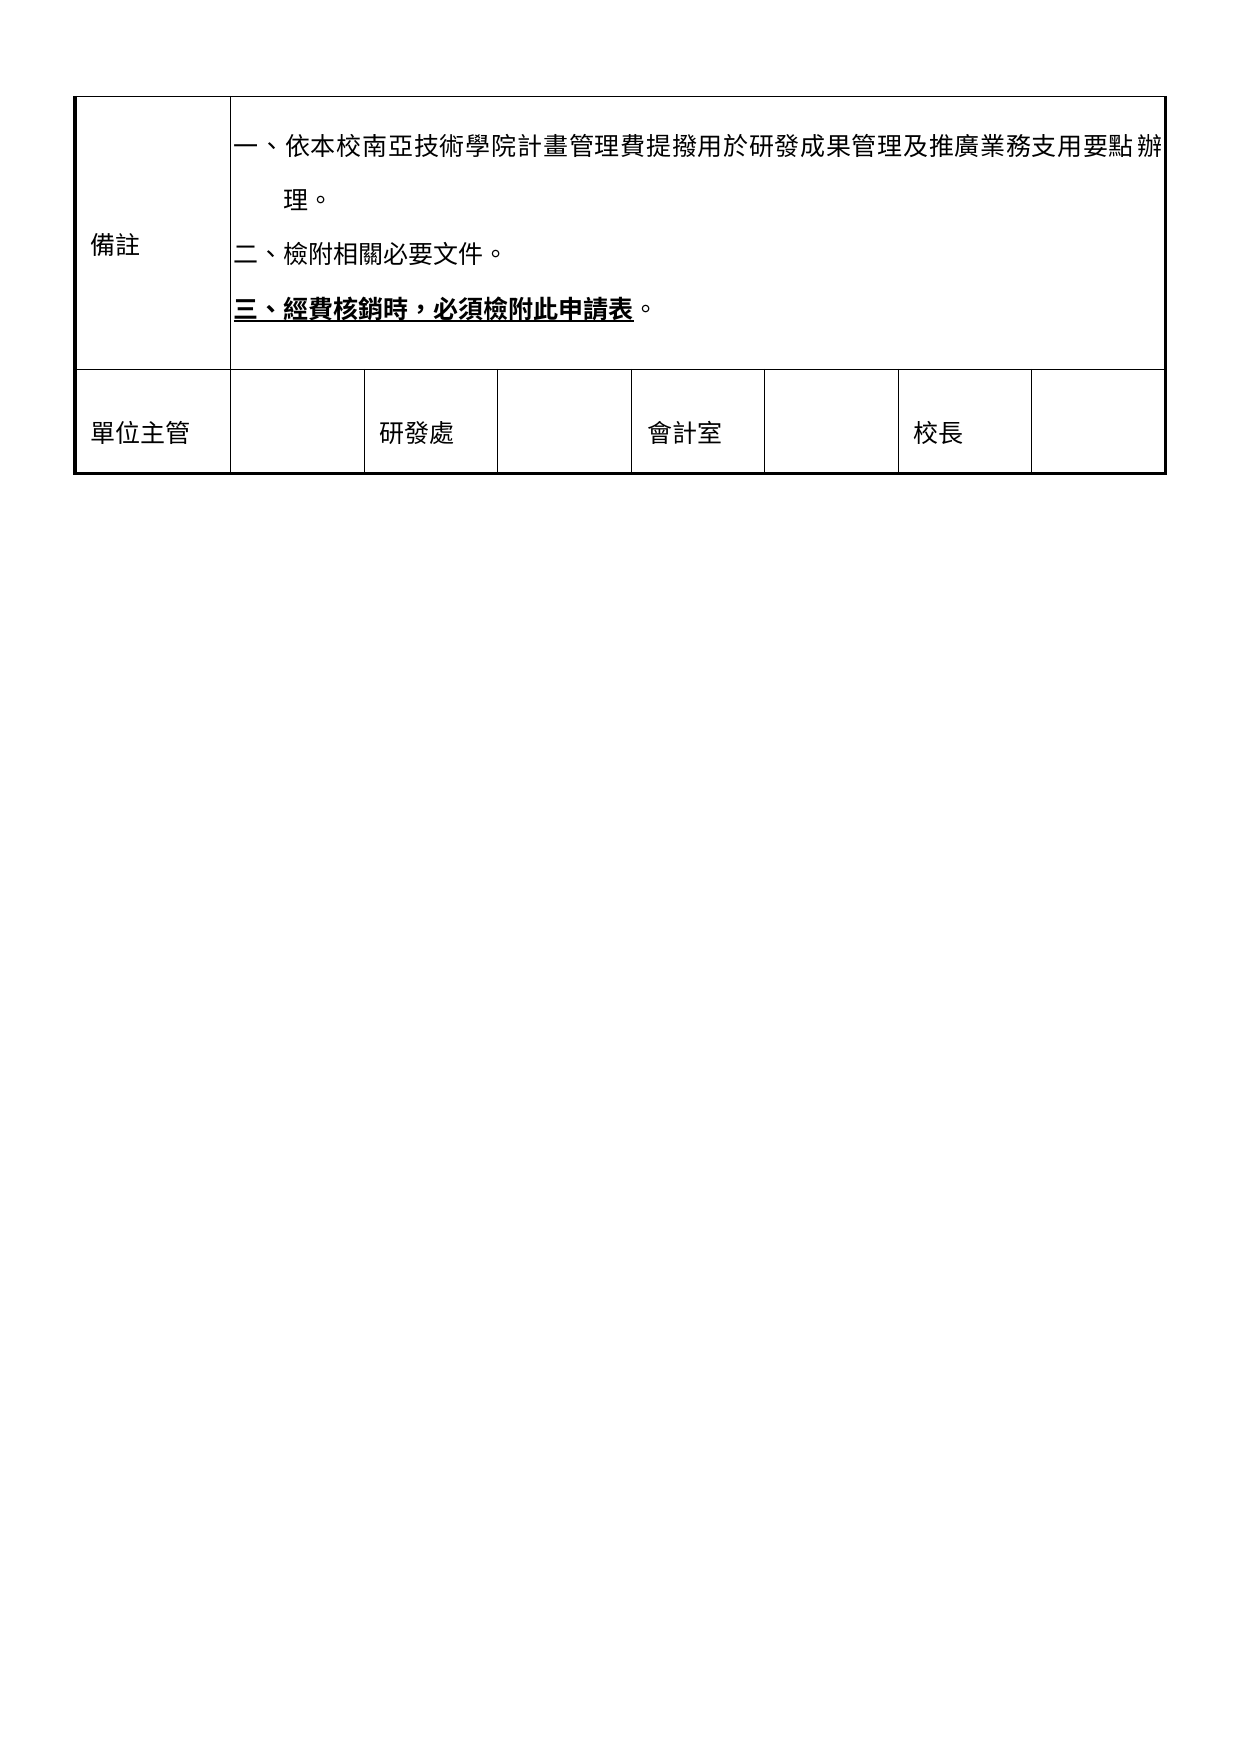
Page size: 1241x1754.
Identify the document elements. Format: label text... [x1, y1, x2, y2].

table_cell 校長 [899, 370, 1031, 472]
table_cell 研發處 [365, 370, 497, 472]
table_cell [231, 370, 364, 472]
table_cell [498, 370, 631, 472]
table_cell 備註 [77, 97, 230, 369]
table_cell [765, 370, 898, 472]
table_cell 一、依本校南亞技術學院計畫管理費提撥用於研發成果管理及推廣業務支用要點辦理。 二、檢附相關必要文件。 三、經費核銷時，必須檢附此申請表。 [231, 97, 1164, 369]
table_cell [1032, 370, 1164, 472]
table_cell 單位主管 [77, 370, 230, 472]
table_cell 會計室 [632, 370, 764, 472]
